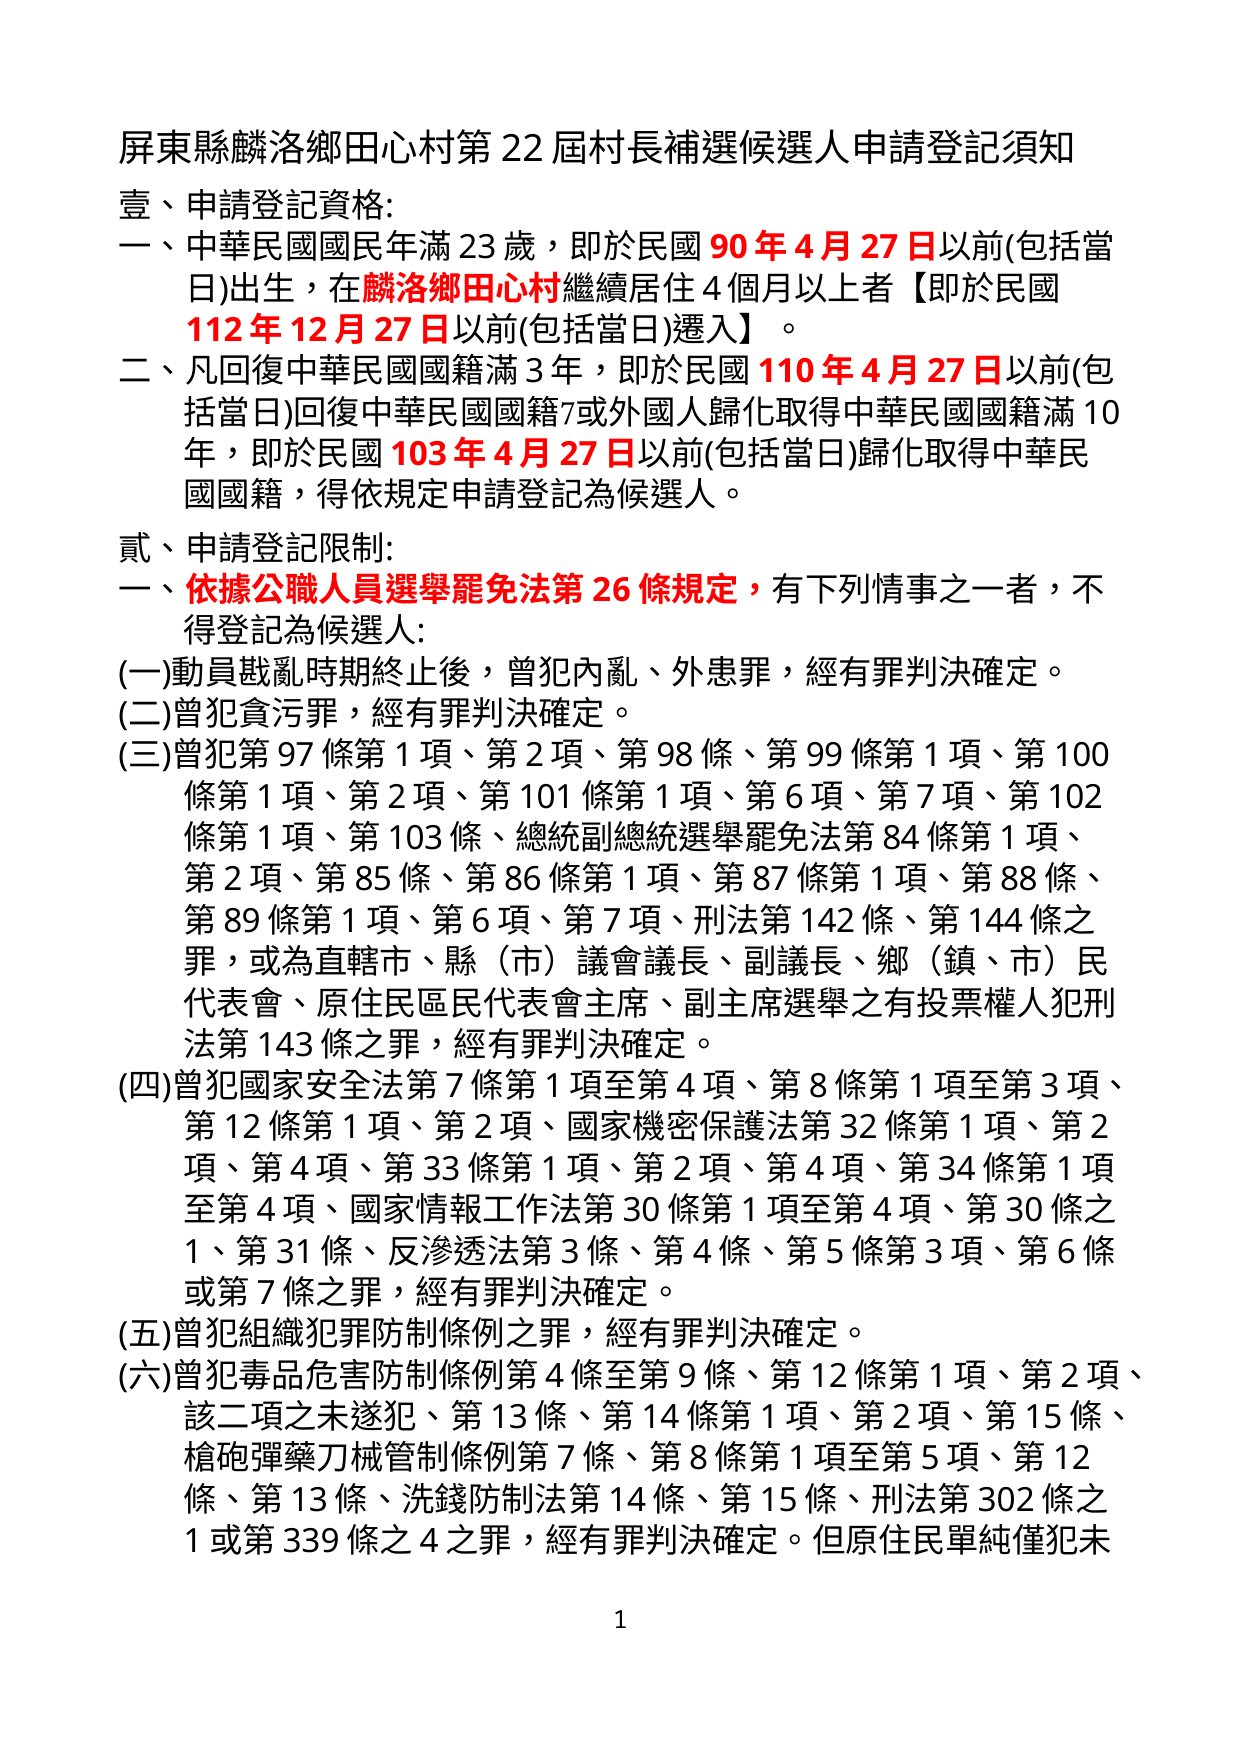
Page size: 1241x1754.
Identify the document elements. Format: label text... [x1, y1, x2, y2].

text 一、中華民國國民年滿23歲，即於民國90年4月27日以前(包括當 [118, 226, 1122, 267]
text 屏東縣麟洛鄉田心村第22屆村長補選候選人申請登記須知 [118, 118, 1122, 173]
text (六)曾犯毒品危害防制條例第4條至第9條、第12條第1項、第2項、該二項之未遂犯、第13條、第14條第1項、第2項、第15條、槍砲彈藥刀械管制條例第7條、第8條第1項至第5項、第12條、第13條、洗錢防制法第14條、第15條、刑法第302條之1或第339條之4之罪，經有罪判決確定。但原住民單純僅犯未經許可，製造、轉讓、運輸、出借或持有自製獵槍、其主要組成零件或彈藥之罪，於中華民國109年5月22日修正之槍砲彈藥刀械管制條例施行日前，經有罪判決確定者，不在此限。 [118, 1354, 1122, 1561]
text 一、依據公職人員選舉罷免法第26條規定，有下列情事之一者，不 [118, 568, 1122, 610]
text 得登記為候選人: [183, 610, 1122, 651]
text 貳、申請登記限制: [118, 527, 1122, 568]
text 二、凡回復中華民國國籍滿3年，即於民國110年4月27日以前(包括當日)回復中華民國國籍或外國人歸化取得中華民國國籍滿10年，即於民國103年4月27日以前(包括當日)歸化取得中華民國國籍，得依規定申請登記為候選人。 [118, 350, 1122, 515]
text (五)曾犯組織犯罪防制條例之罪，經有罪判決確定。 [118, 1313, 1122, 1354]
text 日)出生，在麟洛鄉田心村繼續居住4個月以上者【即於民國112年12月27日以前(包括當日)遷入】。 [185, 267, 1122, 350]
text (四)曾犯國家安全法第7條第1項至第4項、第8條第1項至第3項、第12條第1項、第2項、國家機密保護法第32條第1項、第2項、第4項、第33條第1項、第2項、第4項、第34條第1項至第4項、國家情報工作法第30條第1項至第4項、第30條之1、第31條、反滲透法第3條、第4條、第5條第3項、第6條或第7條之罪，經有罪判決確定。 [118, 1064, 1122, 1313]
text (三)曾犯第97條第1項、第2項、第98條、第99條第1項、第100條第1項、第2項、第101條第1項、第6項、第7項、第102條第1項、第103條、總統副總統選舉罷免法第84條第1項、第2項、第85條、第86條第1項、第87條第1項、第88條、第89條第1項、第6項、第7項、刑法第142條、第144條之罪，或為直轄市、縣（市）議會議長、副議長、鄉（鎮、市）民代表會、原住民區民代表會主席、副主席選舉之有投票權人犯刑法第143條之罪，經有罪判決確定。 [118, 734, 1122, 1064]
text (二)曾犯貪污罪，經有罪判決確定。 [118, 692, 1122, 734]
text (一)動員戡亂時期終止後，曾犯內亂、外患罪，經有罪判決確定。 [118, 651, 1122, 692]
text 壹、申請登記資格: [118, 184, 1122, 226]
